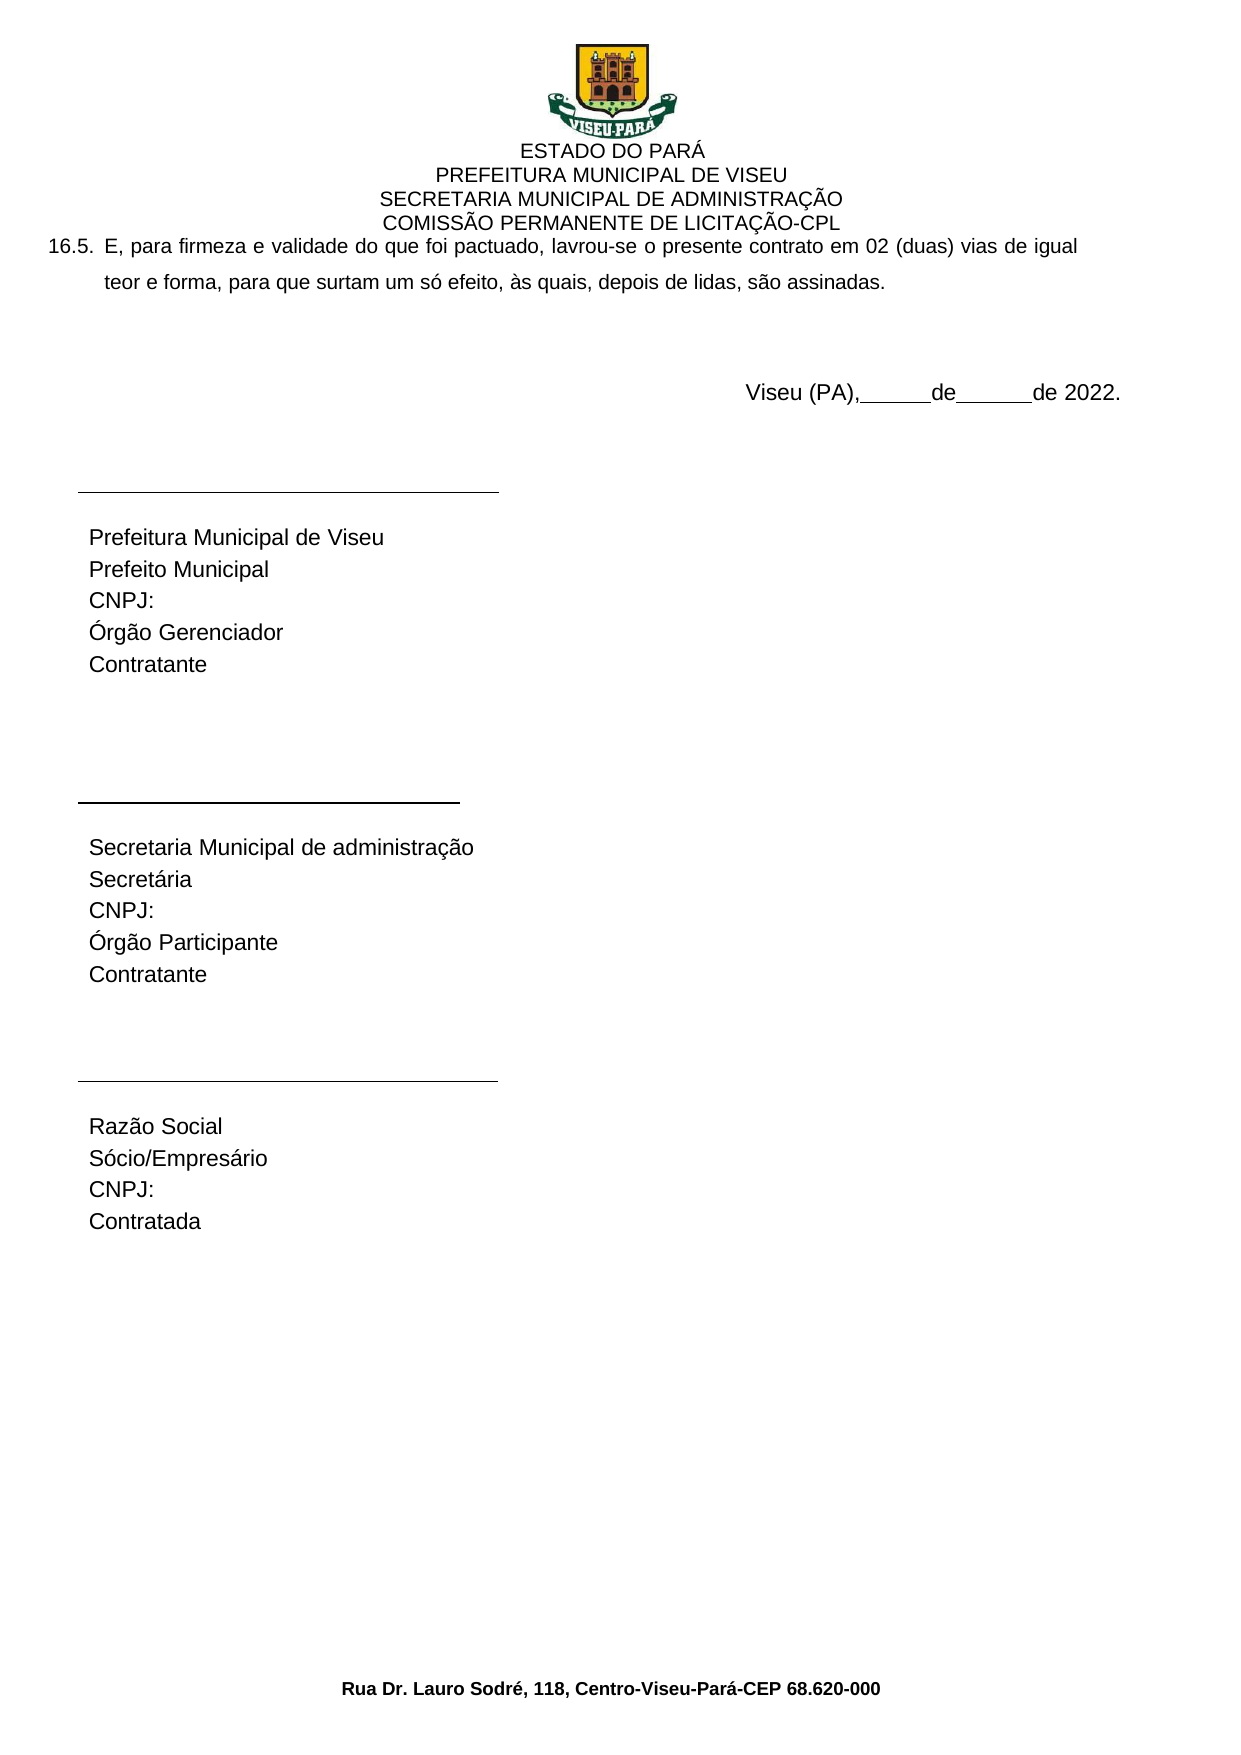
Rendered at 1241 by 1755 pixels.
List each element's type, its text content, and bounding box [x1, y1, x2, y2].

text CNPJ: [88, 587, 1134, 613]
text Razão Social Sócio/Empresário CNPJ: [88, 1113, 332, 1202]
text Prefeitura Municipal de Viseu Prefeito Municipal [88, 524, 394, 582]
text Contratada [88, 1208, 1134, 1234]
text Secretaria Municipal de administração Secretária [88, 834, 575, 892]
list E, para firmeza e validade do que foi pactuado, lavrou-se o presente contrato em 02 (duas) vias de igual teor e forma, para que surtam um só efeito, às quais, depois de lidas, são assinadas. [88, 234, 1122, 294]
text Viseu (PA), de de 2022. [745, 379, 1134, 406]
text Órgão Gerenciador Contratante [88, 619, 394, 677]
text CNPJ: [88, 897, 1134, 923]
text Órgão Participante Contratante [88, 929, 394, 987]
